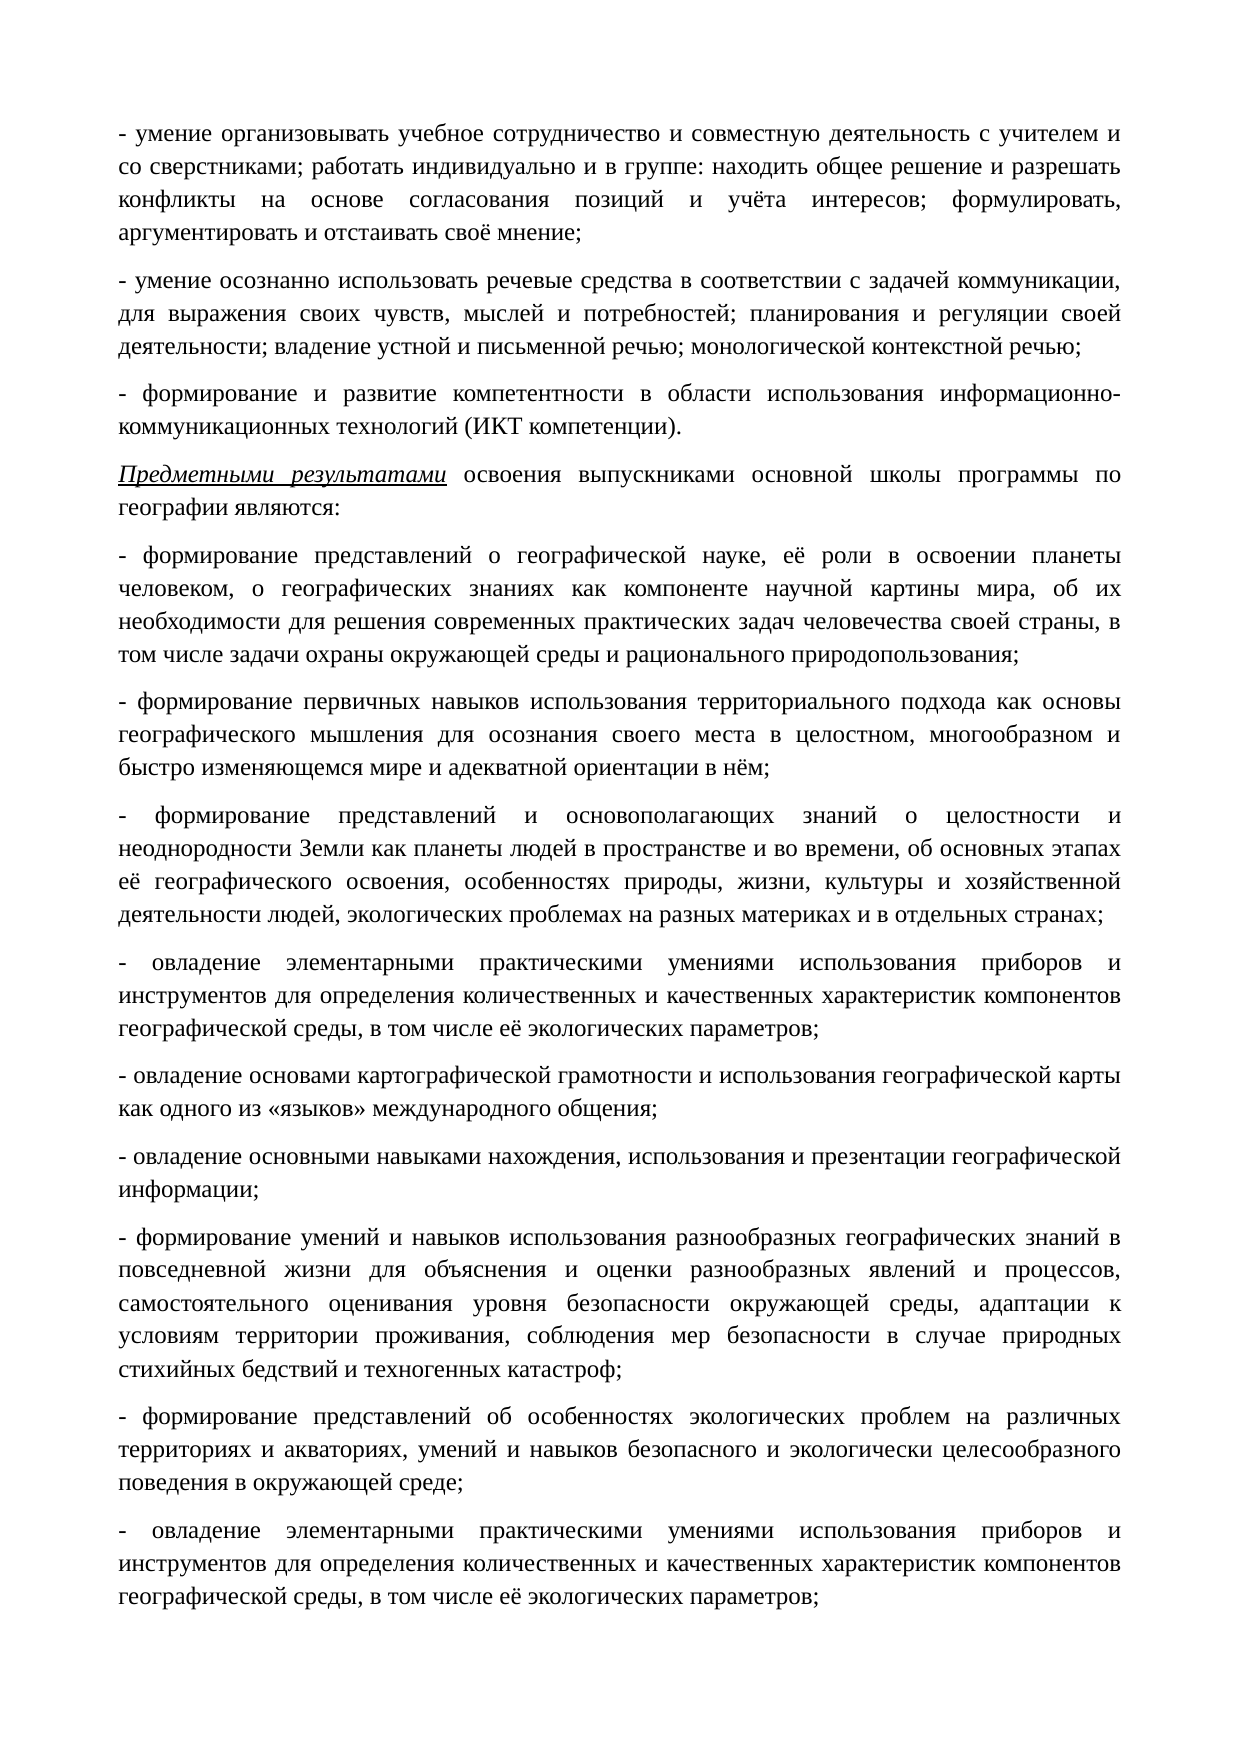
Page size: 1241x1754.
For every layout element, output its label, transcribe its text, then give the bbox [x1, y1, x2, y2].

text - умение осознанно использовать речевые средства в соответствии с задачей коммуникации, для выражения своих чувств, мыслей и потребностей; планирования и регуляции своей деятельности; владение устной и письменной речью; монологической контекстной речью; [118, 265, 1122, 359]
text - овладение элементарными практическими умениями использования приборов и инструментов для определения количественных и качественных характеристик компонентов географической среды, в том числе её экологических параметров; [118, 1515, 1122, 1610]
text - овладение основами картографической грамотности и использования географической карты как одного из «языков» международного общения; [118, 1060, 1122, 1122]
text - формирование представлений о географической науке, её роли в освоении планеты человеком, о географических знаниях как компоненте научной картины мира, об их необходимости для решения современных практических задач человечества своей страны, в том числе задачи охраны окружающей среды и рационального природопользования; [118, 540, 1122, 667]
text - формирование умений и навыков использования разнообразных географических знаний в повседневной жизни для объяснения и оценки разнообразных явлений и процессов, самостоятельного оценивания уровня безопасности окружающей среды, адаптации к условиям территории проживания, соблюдения мер безопасности в случае природных стихийных бедствий и техногенных катастроф; [118, 1222, 1122, 1382]
text - формирование первичных навыков использования территориального подхода как основы географического мышления для осознания своего места в целостном, многообразном и быстро изменяющемся мире и адекватной ориентации в нём; [118, 686, 1122, 781]
text Предметными результатами освоения выпускниками основной школы программы по географии являются: [118, 459, 1122, 521]
text - формирование и развитие компетентности в области использования информационно-коммуникационных технологий (ИКТ компетенции). [118, 378, 1122, 440]
text - умение организовывать учебное сотрудничество и совместную деятельность с учителем и со сверстниками; работать индивидуально и в группе: находить общее решение и разрешать конфликты на основе согласования позиций и учёта интересов; формулировать, аргументировать и отстаивать своё мнение; [118, 118, 1122, 246]
text - овладение элементарными практическими умениями использования приборов и инструментов для определения количественных и качественных характеристик компонентов географической среды, в том числе её экологических параметров; [118, 947, 1122, 1041]
text - формирование представлений и основополагающих знаний о целостности и неоднородности Земли как планеты людей в пространстве и во времени, об основных этапах её географического освоения, особенностях природы, жизни, культуры и хозяйственной деятельности людей, экологических проблемах на разных материках и в отдельных странах; [118, 800, 1122, 928]
text - овладение основными навыками нахождения, использования и презентации географической информации; [118, 1141, 1122, 1203]
text - формирование представлений об особенностях экологических проблем на различных территориях и акваториях, умений и навыков безопасного и экологически целесообразного поведения в окружающей среде; [118, 1401, 1122, 1496]
